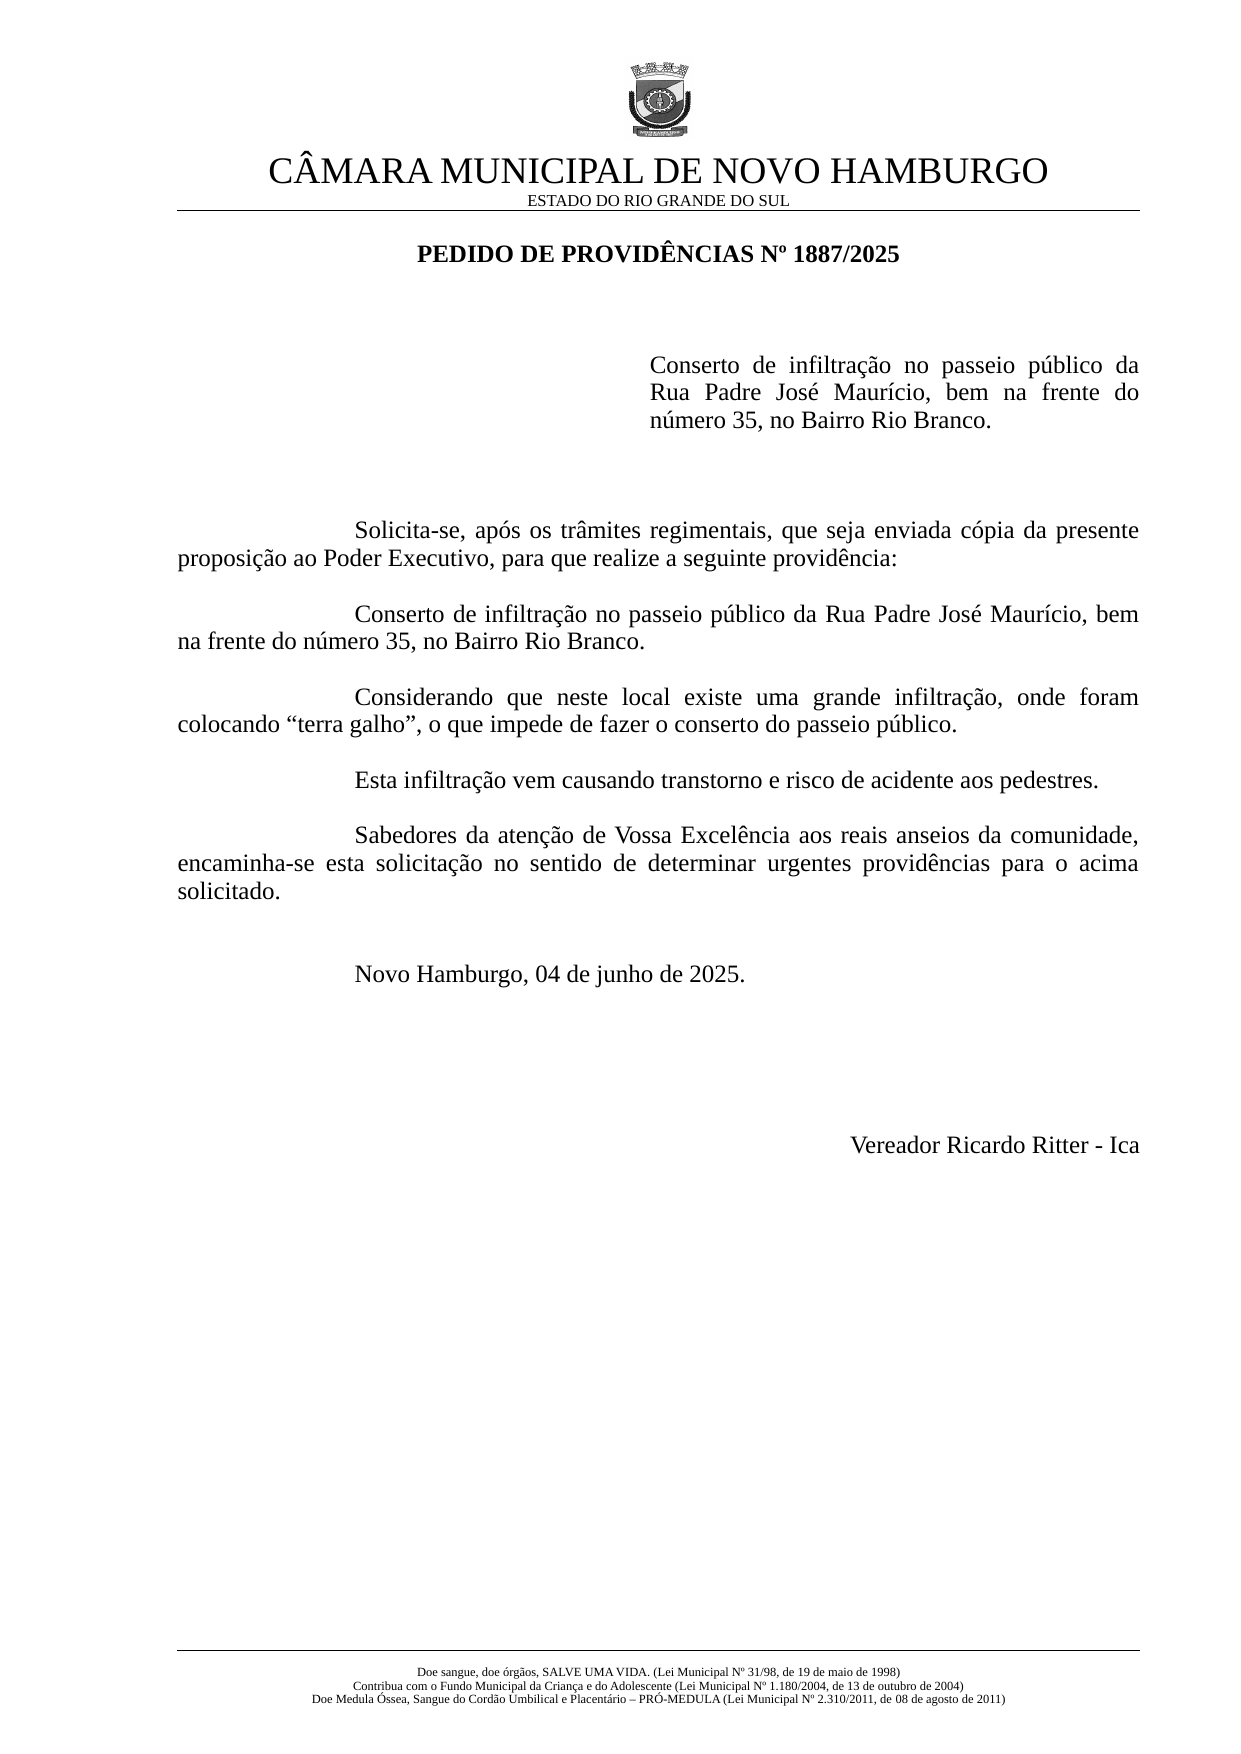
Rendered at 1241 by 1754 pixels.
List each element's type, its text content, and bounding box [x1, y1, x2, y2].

text PEDIDO DE PROVIDÊNCIAS Nº 1887/2025 [177, 240, 1140, 268]
text Esta infiltração vem causando transtorno e risco de acidente aos pedestres. [177, 766, 1140, 794]
text Conserto de infiltração no passeio público da Rua Padre José Maurício, bem na frente do número 35, no Bairro Rio Branco. [177, 600, 1140, 655]
text Solicita-se, após os trâmites regimentais, que seja enviada cópia da presente proposição ao Poder Executivo, para que realize a seguinte providência: [177, 517, 1140, 572]
text Considerando que neste local existe uma grande infiltração, onde foram colocando “terra galho”, o que impede de fazer o conserto do passeio público. [177, 683, 1140, 738]
list Conserto de infiltração no passeio público da Rua Padre José Maurício, bem na frente do número 35, no Bairro Rio Branco. [649, 351, 1140, 434]
text Vereador Ricardo Ritter - Ica [177, 1132, 1140, 1159]
text Sabedores da atenção de Vossa Excelência aos reais anseios da comunidade, encaminha-se esta solicitação no sentido de determinar urgentes providências para o acima solicitado. [177, 821, 1140, 904]
text Novo Hamburgo, 04 de junho de 2025. [177, 960, 1140, 988]
